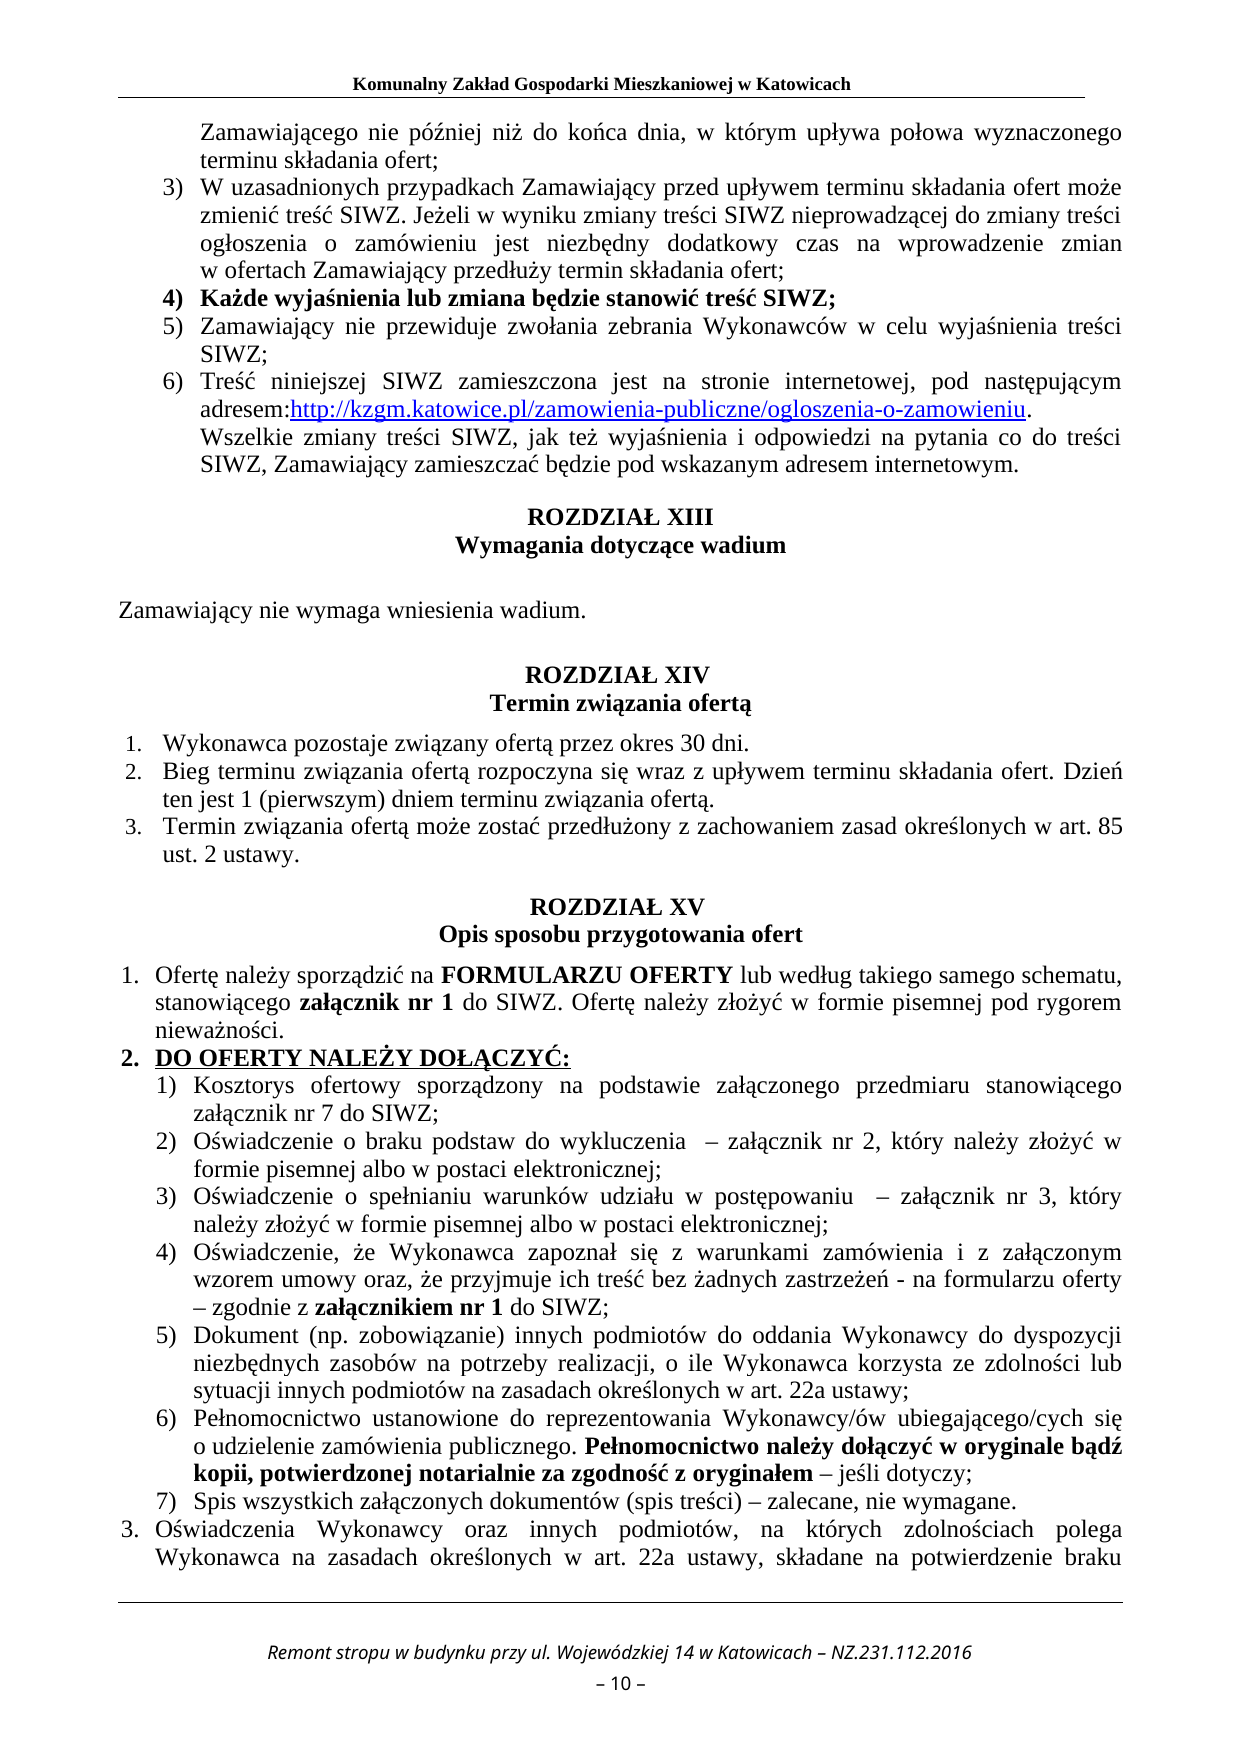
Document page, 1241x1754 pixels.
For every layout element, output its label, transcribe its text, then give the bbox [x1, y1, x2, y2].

list DO OFERTY NALEŻY DOŁĄCZYĆ: [121, 1044, 1123, 1072]
list Treść niniejszej SIWZ zamieszczona jest na stronie internetowej, pod następującym adresem:http://kzgm.katowice.pl/zamowienia-publiczne/ogloszenia-o-zamowieniu. Wszelkie zmiany treści SIWZ, jak też wyjaśnienia i odpowiedzi na pytania co do treści SIWZ, Zamawiający zamieszczać będzie pod wskazanym adresem internetowym. [162, 367, 1123, 478]
list Każde wyjaśnienia lub zmiana będzie stanowić treść SIWZ; [162, 284, 1123, 312]
list Kosztorys ofertowy sporządzony na podstawie załączonego przedmiaru stanowiącego załącznik nr 7 do SIWZ; [156, 1072, 1123, 1127]
list Oświadczenie o spełnianiu warunków udziału w postępowaniu – załącznik nr 3, który należy złożyć w formie pisemnej albo w postaci elektronicznej; [156, 1182, 1123, 1238]
list Zamawiającego nie później niż do końca dnia, w którym upływa połowa wyznaczonego terminu składania ofert; [162, 118, 1123, 173]
text ROZDZIAŁ XV Opis sposobu przygotowania ofert [118, 893, 1123, 948]
list Oświadczenie, że Wykonawca zapoznał się z warunkami zamówienia i z załączonym wzorem umowy oraz, że przyjmuje ich treść bez żadnych zastrzeżeń - na formularzu oferty – zgodnie z załącznikiem nr 1 do SIWZ; [156, 1238, 1123, 1321]
text ROZDZIAŁ XIV Termin związania ofertą [118, 661, 1123, 717]
list Pełnomocnictwo ustanowione do reprezentowania Wykonawcy/ów ubiegającego/cych się o udzielenie zamówienia publicznego. Pełnomocnictwo należy dołączyć w oryginale bądź kopii, potwierdzonej notarialnie za zgodność z oryginałem – jeśli dotyczy; [156, 1404, 1123, 1487]
text Zamawiający nie wymaga wniesienia wadium. [118, 596, 1123, 624]
list Wykonawca pozostaje związany ofertą przez okres 30 dni. [125, 729, 1123, 757]
list Bieg terminu związania ofertą rozpoczyna się wraz z upływem terminu składania ofert. Dzień ten jest 1 (pierwszym) dniem terminu związania ofertą. [125, 757, 1123, 812]
list Dokument (np. zobowiązanie) innych podmiotów do oddania Wykonawcy do dyspozycji niezbędnych zasobów na potrzeby realizacji, o ile Wykonawca korzysta ze zdolności lub sytuacji innych podmiotów na zasadach określonych w art. 22a ustawy; [156, 1321, 1123, 1404]
text ROZDZIAŁ XIII Wymagania dotyczące wadium [118, 503, 1123, 559]
list Ofertę należy sporządzić na FORMULARZU OFERTY lub według takiego samego schematu, stanowiącego załącznik nr 1 do SIWZ. Ofertę należy złożyć w formie pisemnej pod rygorem nieważności. [121, 961, 1123, 1044]
list Spis wszystkich załączonych dokumentów (spis treści) – zalecane, nie wymagane. [156, 1487, 1123, 1515]
list W uzasadnionych przypadkach Zamawiający przed upływem terminu składania ofert może zmienić treść SIWZ. Jeżeli w wyniku zmiany treści SIWZ nieprowadzącej do zmiany treści ogłoszenia o zamówieniu jest niezbędny dodatkowy czas na wprowadzenie zmian w ofertach Zamawiający przedłuży termin składania ofert; [162, 173, 1123, 284]
list Zamawiający nie przewiduje zwołania zebrania Wykonawców w celu wyjaśnienia treści SIWZ; [162, 312, 1123, 367]
list Termin związania ofertą może zostać przedłużony z zachowaniem zasad określonych w art. 85 ust. 2 ustawy. [125, 812, 1123, 868]
list Oświadczenia Wykonawcy oraz innych podmiotów, na których zdolnościach polega Wykonawca na zasadach określonych w art. 22a ustawy, składane na potwierdzenie braku [121, 1515, 1123, 1570]
list Oświadczenie o braku podstaw do wykluczenia – załącznik nr 2, który należy złożyć w formie pisemnej albo w postaci elektronicznej; [156, 1127, 1123, 1182]
